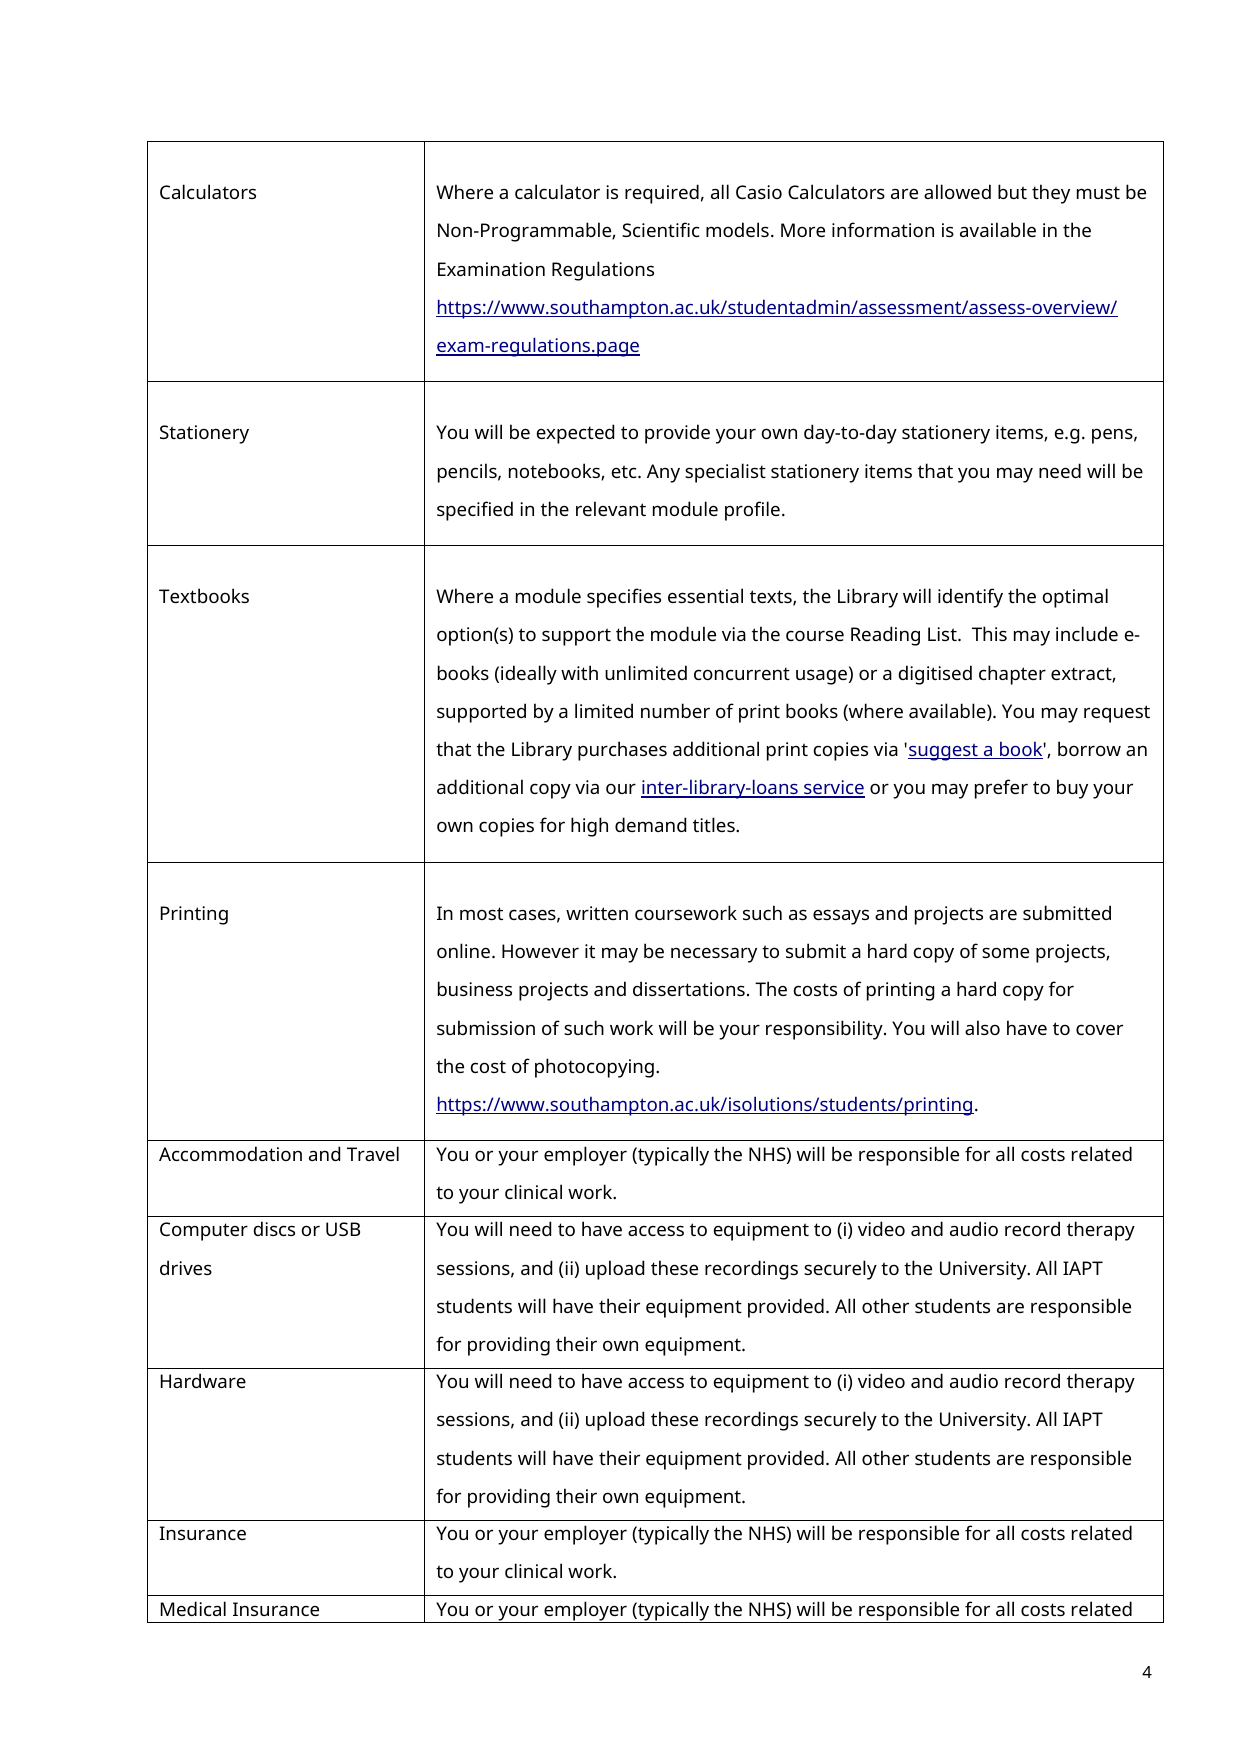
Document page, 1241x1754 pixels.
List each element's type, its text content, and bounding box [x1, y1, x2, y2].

table_cell Insurance [148, 1521, 424, 1595]
table_cell Textbooks [148, 546, 424, 862]
table_cell Printing [148, 863, 424, 1140]
table_cell Hardware [148, 1369, 424, 1519]
table_cell In most cases, written coursework such as essays and projects are submitted online. However it may be necessary to submit a hard copy of some projects, business projects and dissertations. The costs of printing a hard copy for submission of such work will be your responsibility. You will also have to cover the cost of photocopying. https://www.southampton.ac.uk/isolutions/students/printing. [425, 863, 1163, 1140]
table_cell You will need to have access to equipment to (i) video and audio record therapy sessions, and (ii) upload these recordings securely to the University. All IAPT students will have their equipment provided. All other students are responsible for providing their own equipment. [425, 1217, 1163, 1367]
table_cell You or your employer (typically the NHS) will be responsible for all costs related to your clinical work. [425, 1521, 1163, 1595]
table_cell You will need to have access to equipment to (i) video and audio record therapy sessions, and (ii) upload these recordings securely to the University. All IAPT students will have their equipment provided. All other students are responsible for providing their own equipment. [425, 1369, 1163, 1519]
table_cell Computer discs or USB drives [148, 1217, 424, 1367]
table_cell Medical Insurance [148, 1596, 424, 1622]
table_cell You or your employer (typically the NHS) will be responsible for all costs related to your clinical work. [425, 1141, 1163, 1216]
table_cell Stationery [148, 382, 424, 545]
table_cell You will be expected to provide your own day-to-day stationery items, e.g. pens, pencils, notebooks, etc. Any specialist stationery items that you may need will be specified in the relevant module profile. [425, 382, 1163, 545]
table_cell Accommodation and Travel [148, 1141, 424, 1216]
table_cell Where a module specifies essential texts, the Library will identify the optimal option(s) to support the module via the course Reading List. This may include e-books (ideally with unlimited concurrent usage) or a digitised chapter extract, supported by a limited number of print books (where available). You may request that the Library purchases additional print copies via 'suggest a book', borrow an additional copy via our inter-library-loans service or you may prefer to buy your own copies for high demand titles. [425, 546, 1163, 862]
table_cell You or your employer (typically the NHS) will be responsible for all costs related [425, 1596, 1163, 1622]
table_cell Calculators [148, 142, 424, 381]
table_cell Where a calculator is required, all Casio Calculators are allowed but they must be Non-Programmable, Scientific models. More information is available in the Examination Regulations https://www.southampton.ac.uk/studentadmin/assessment/assess-overview/exam-regulations.page [425, 142, 1163, 381]
